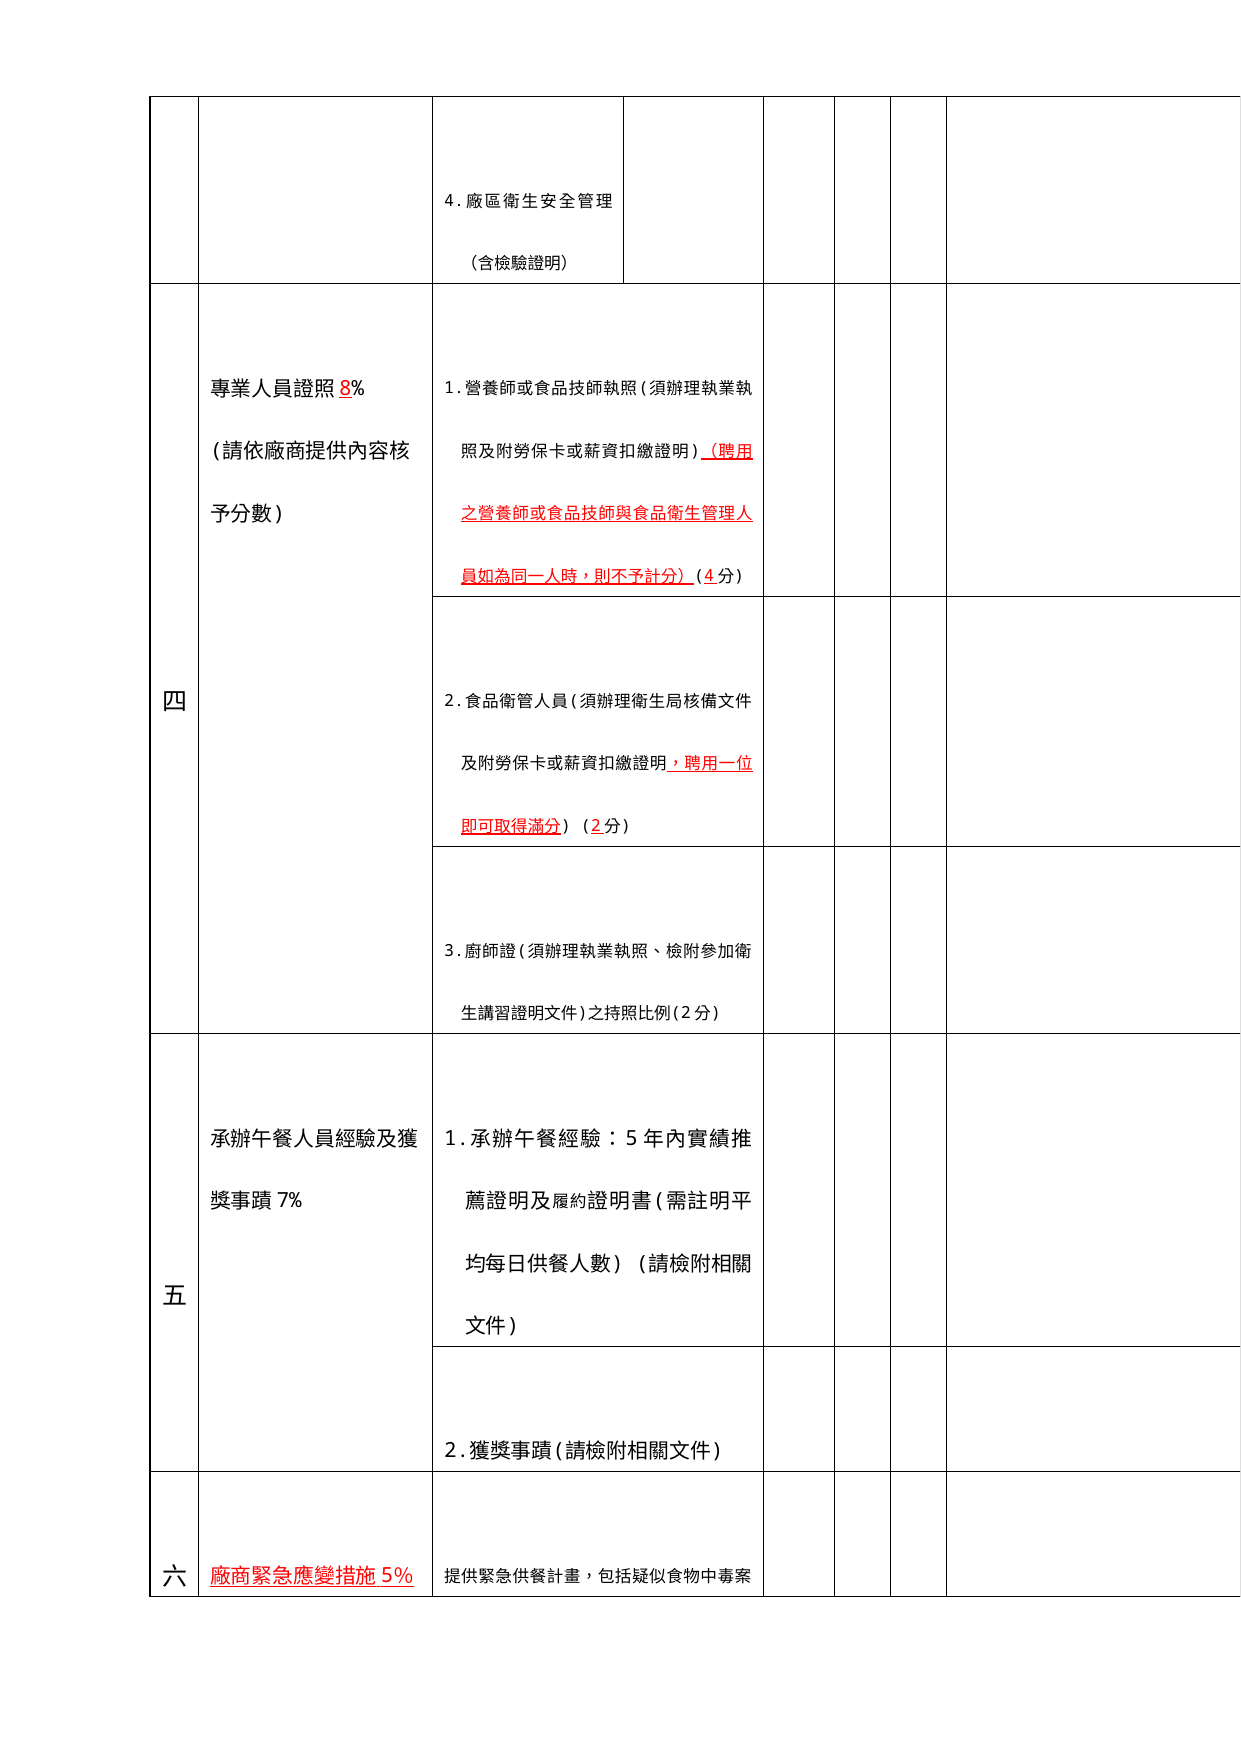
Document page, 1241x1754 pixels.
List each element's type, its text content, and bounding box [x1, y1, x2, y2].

table_cell [947, 1347, 1240, 1471]
table_cell 專業人員證照8% (請依廠商提供內容核予分數) [199, 284, 432, 1033]
table_cell [764, 597, 834, 846]
table_cell [151, 97, 198, 283]
table_cell [835, 1034, 890, 1346]
table_cell [835, 1347, 890, 1471]
table_cell 五 [151, 1034, 198, 1471]
table_cell [835, 97, 890, 283]
table_cell [891, 847, 946, 1033]
table_cell 廠商緊急應變措施5％ [199, 1472, 432, 1596]
table_cell 2.食品衛管人員(須辦理衛生局核備文件及附勞保卡或薪資扣繳證明，聘用一位即可取得滿分) (2分) [433, 597, 763, 846]
table_cell [764, 847, 834, 1033]
table_cell 3.廚師證(須辦理執業執照、檢附參加衛生講習證明文件)之持照比例(2分) [433, 847, 763, 1033]
table_cell [891, 597, 946, 846]
table_cell 提供緊急供餐計畫，包括疑似食物中毒案 [433, 1472, 763, 1596]
table_cell 2.獲獎事蹟(請檢附相關文件) [433, 1347, 763, 1471]
table_cell [764, 1347, 834, 1471]
table_cell [764, 284, 834, 596]
table_cell [891, 97, 946, 283]
table_cell [199, 97, 432, 283]
table_cell 1.承辦午餐經驗：5年內實績推薦證明及履約證明書(需註明平均每日供餐人數) (請檢附相關文件) [433, 1034, 763, 1346]
table_cell [835, 847, 890, 1033]
table_cell [891, 284, 946, 596]
table_cell [835, 284, 890, 596]
table_cell [947, 1034, 1240, 1346]
table_cell 承辦午餐人員經驗及獲獎事蹟7% [199, 1034, 432, 1471]
table_cell 4.廠區衛生安全管理（含檢驗證明） [433, 97, 623, 283]
table_cell 1.營養師或食品技師執照(須辦理執業執照及附勞保卡或薪資扣繳證明)（聘用之營養師或食品技師與食品衛生管理人員如為同一人時，則不予計分）(4分) [433, 284, 763, 596]
table_cell [764, 97, 834, 283]
table_cell [624, 97, 763, 283]
table_cell [947, 847, 1240, 1033]
table_cell [947, 97, 1240, 283]
table_cell [891, 1034, 946, 1346]
table_cell [764, 1034, 834, 1346]
table_cell 四 [151, 284, 198, 1033]
table_cell [947, 1472, 1240, 1596]
table_cell [891, 1347, 946, 1471]
table_cell [947, 597, 1240, 846]
table_cell [891, 1472, 946, 1596]
table_cell [947, 284, 1240, 596]
table_cell 六 [151, 1472, 198, 1596]
table_cell [764, 1472, 834, 1596]
table_cell [835, 1472, 890, 1596]
table_cell [835, 597, 890, 846]
